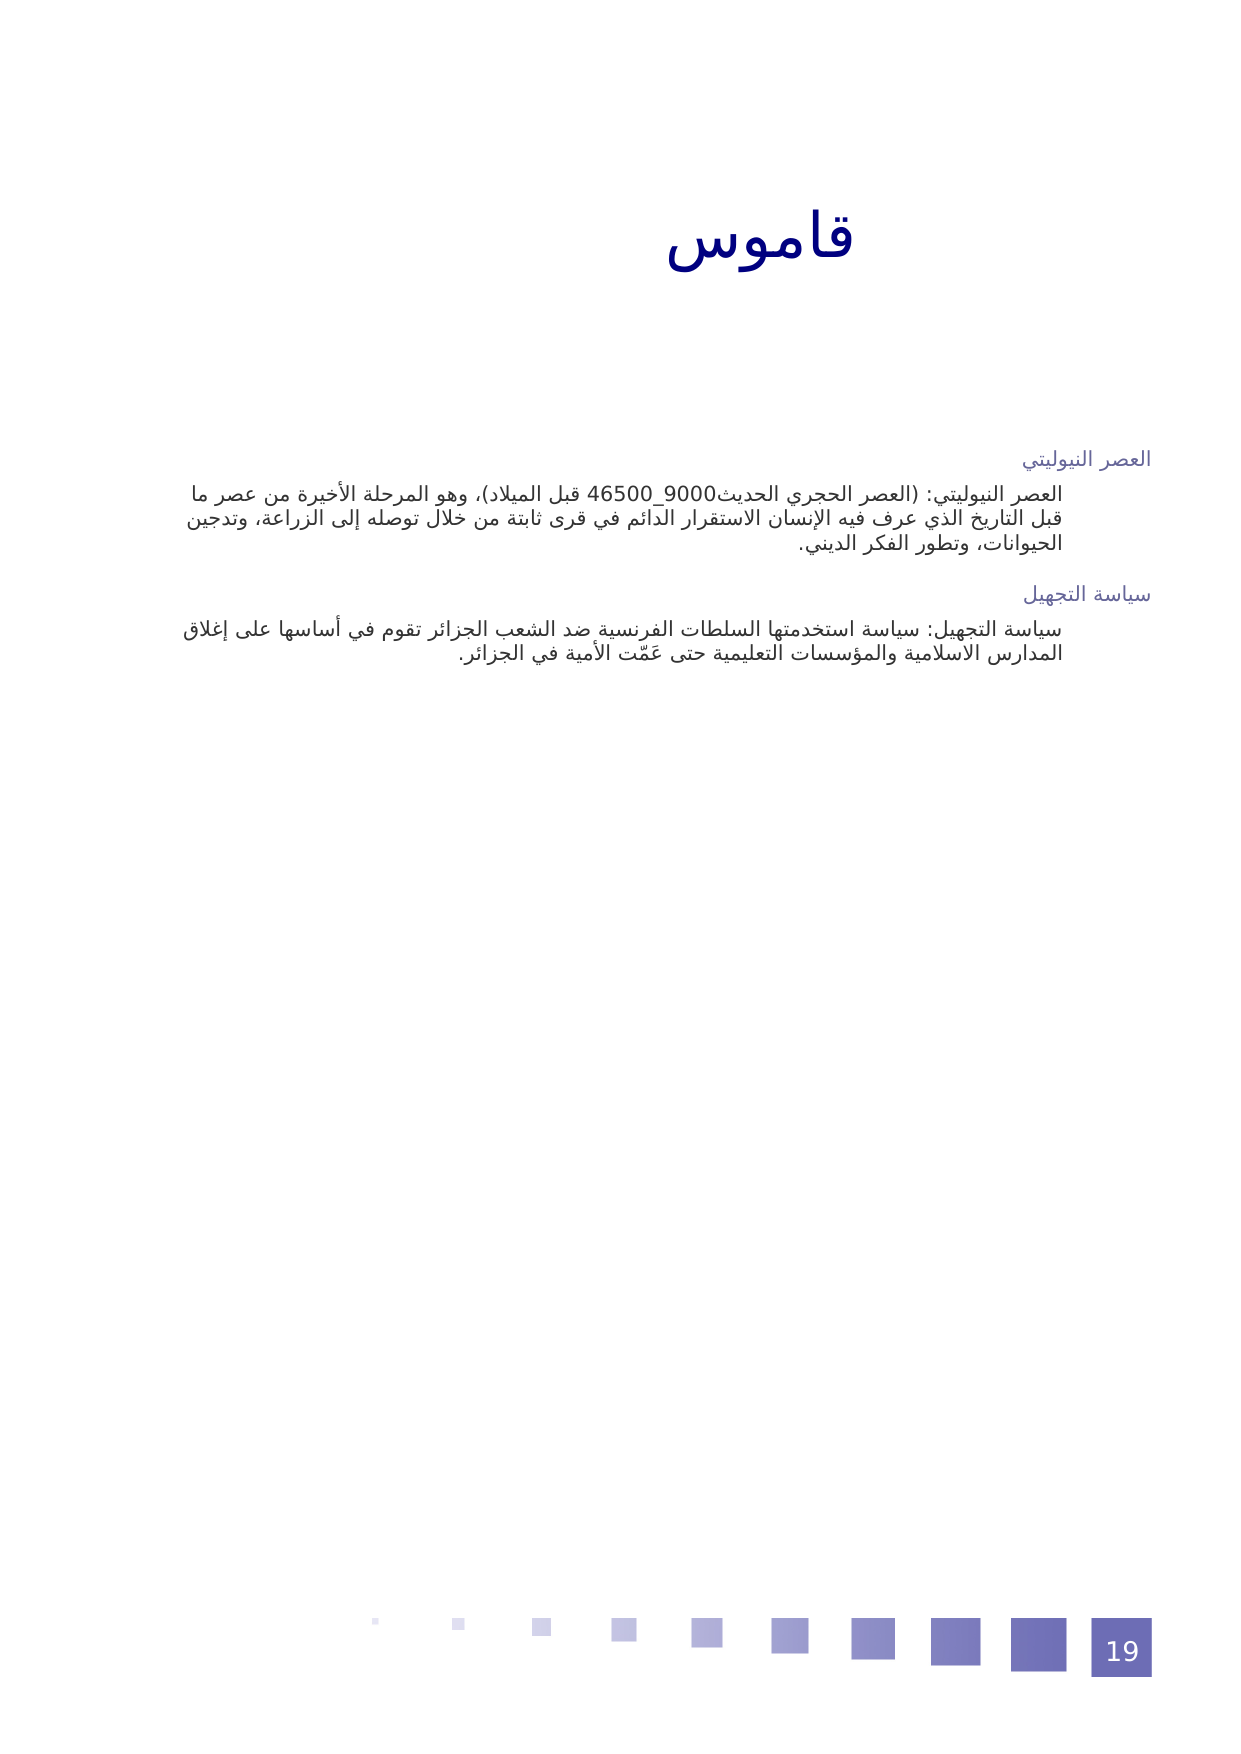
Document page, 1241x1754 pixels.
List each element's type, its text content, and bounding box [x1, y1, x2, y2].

text العصر النيوليتي [177, 447, 1152, 472]
title قاموس [213, 199, 856, 272]
picture [177, 1618, 1152, 1677]
text سياسة التجهيل: سياسة استخدمتها السلطات الفرنسية ضد الشعب الجزائر تقوم في أساسها على إغلاق المدارس الاسلامية والمؤسسات التعليمية حتى عَمّت الأمية في الجزائر. [177, 617, 1063, 665]
text سياسة التجهيل [177, 582, 1152, 606]
text العصر النيوليتي: (العصر الحجري الحديث9000_46500 قبل الميلاد)، وهو المرحلة الأخيرة من عصر ما قبل التاريخ الذي عرف فيه الإنسان الاستقرار الدائم في قرى ثابتة من خلال توصله إلى الزراعة، وتدجين الحيوانات، وتطور الفكر الديني. [177, 482, 1063, 555]
